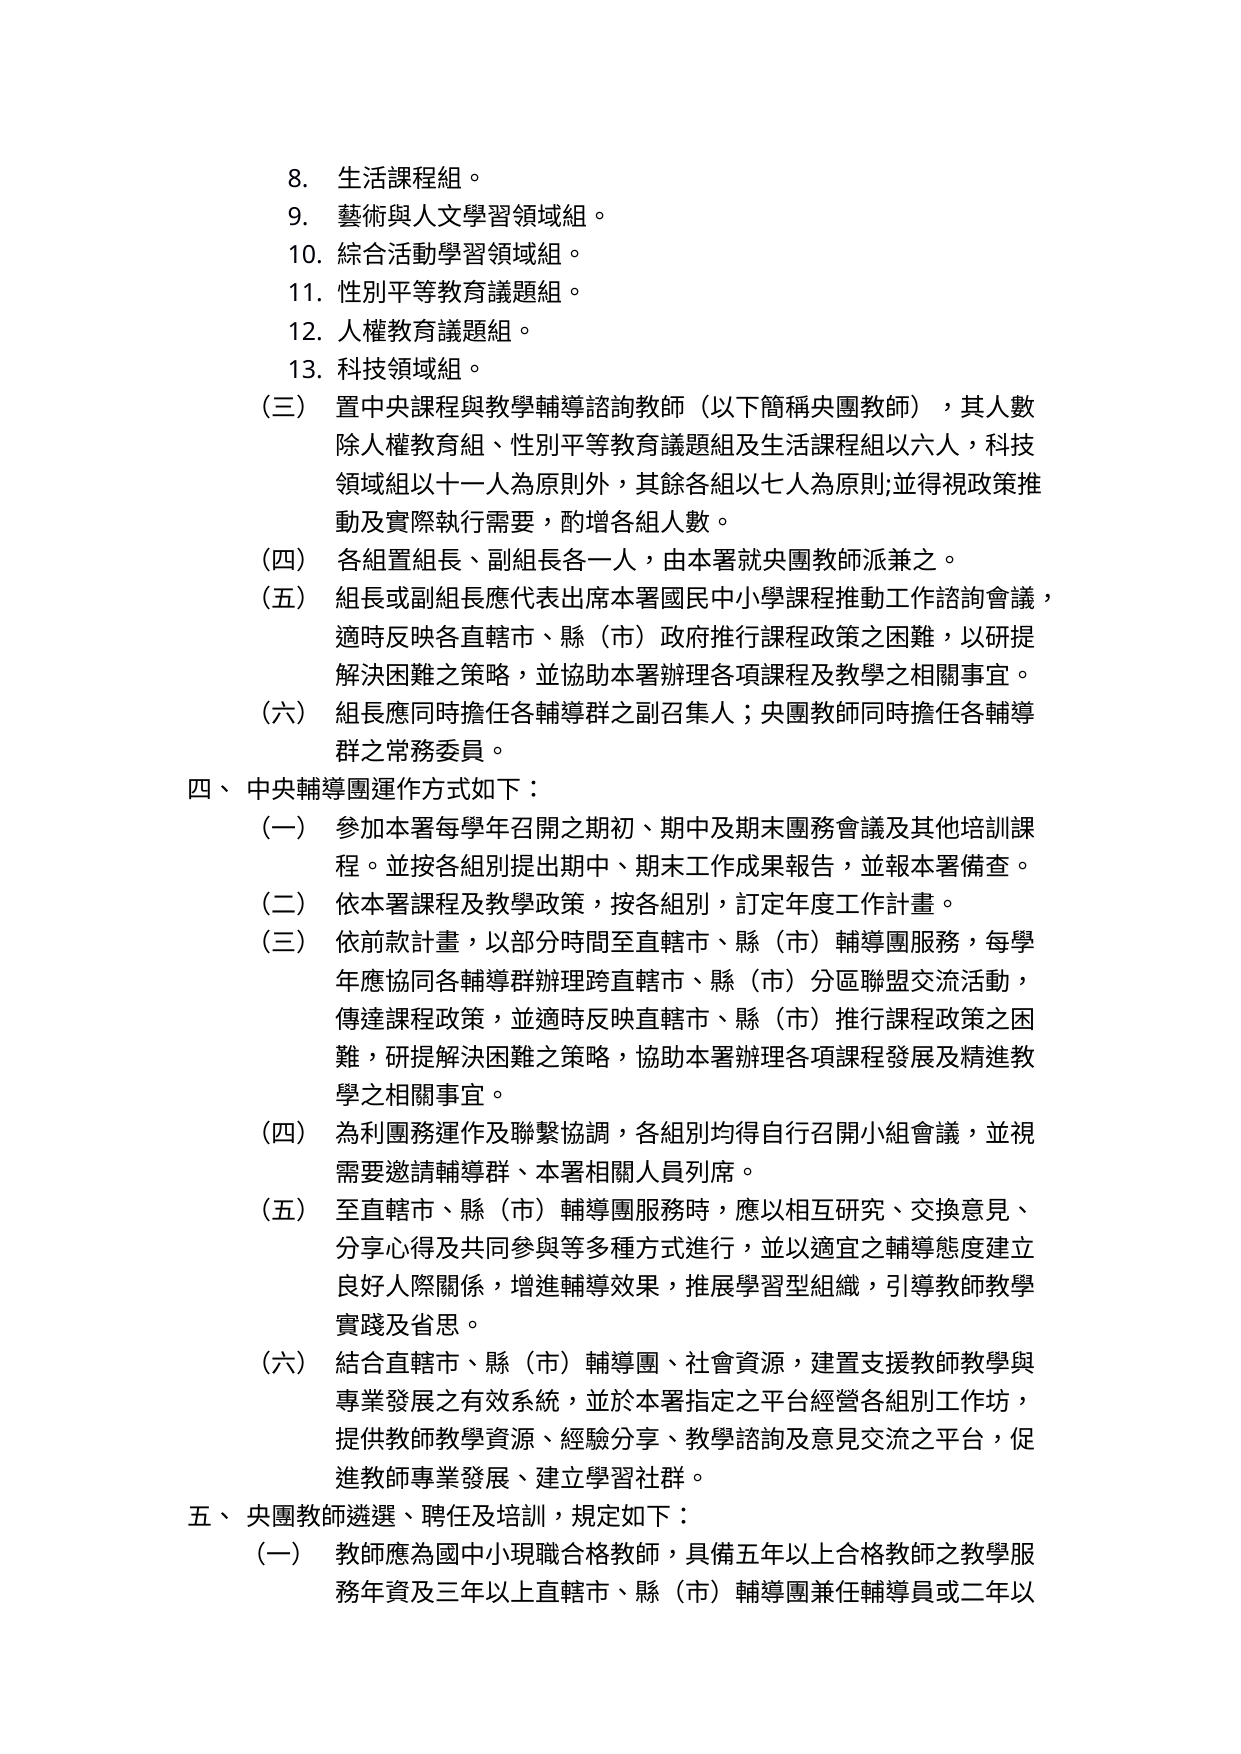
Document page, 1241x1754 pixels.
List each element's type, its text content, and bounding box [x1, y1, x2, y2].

list 為利團務運作及聯繫協調，各組別均得自行召開小組會議，並視需要邀請輔導群、本署相關人員列席。 [247, 1106, 1053, 1183]
list 性別平等教育議題組。 [287, 265, 1053, 303]
list 依前款計畫，以部分時間至直轄市、縣（市）輔導團服務，每學年應協同各輔導群辦理跨直轄市、縣（市）分區聯盟交流活動，傳達課程政策，並適時反映直轄市、縣（市）推行課程政策之困難，研提解決困難之策略，協助本署辦理各項課程發展及精進教學之相關事宜。 [247, 915, 1053, 1106]
list 央團教師遴選、聘任及培訓，規定如下： [187, 1489, 1053, 1527]
list 綜合活動學習領域組。 [287, 227, 1053, 265]
list 結合直轄市、縣（市）輔導團、社會資源，建置支援教師教學與專業發展之有效系統，並於本署指定之平台經營各組別工作坊，提供教師教學資源、經驗分享、教學諮詢及意見交流之平台，促進教師專業發展、建立學習社群。 [247, 1336, 1053, 1489]
list 藝術與人文學習領域組。 [287, 189, 1053, 227]
list 各組置組長、副組長各一人，由本署就央團教師派兼之。 [247, 533, 1053, 571]
list 科技領域組。 [287, 342, 1053, 380]
list 至直轄市、縣（市）輔導團服務時，應以相互研究、交換意見、分享心得及共同參與等多種方式進行，並以適宜之輔導態度建立良好人際關係，增進輔導效果，推展學習型組織，引導教師教學實踐及省思。 [247, 1183, 1053, 1336]
list 組長應同時擔任各輔導群之副召集人；央團教師同時擔任各輔導群之常務委員。 [247, 686, 1053, 762]
list 生活課程組。 [287, 151, 1053, 189]
list 參加本署每學年召開之期初、期中及期末團務會議及其他培訓課程。並按各組別提出期中、期末工作成果報告，並報本署備查。 [247, 801, 1053, 877]
list 人權教育議題組。 [287, 303, 1053, 342]
list 依本署課程及教學政策，按各組別，訂定年度工作計畫。 [247, 877, 1053, 915]
list 中央輔導團運作方式如下： [187, 762, 1053, 801]
list 置中央課程與教學輔導諮詢教師（以下簡稱央團教師），其人數除人權教育組、性別平等教育議題組及生活課程組以六人，科技領域組以十一人為原則外，其餘各組以七人為原則;並得視政策推動及實際執行需要，酌增各組人數。 [247, 380, 1053, 533]
list 教師應為國中小現職合格教師，具備五年以上合格教師之教學服務年資及三年以上直轄市、縣（市）輔導團兼任輔導員或二年以 [241, 1527, 1053, 1603]
list 組長或副組長應代表出席本署國民中小學課程推動工作諮詢會議，適時反映各直轄市、縣（市）政府推行課程政策之困難，以研提解決困難之策略，並協助本署辦理各項課程及教學之相關事宜。 [247, 571, 1053, 686]
